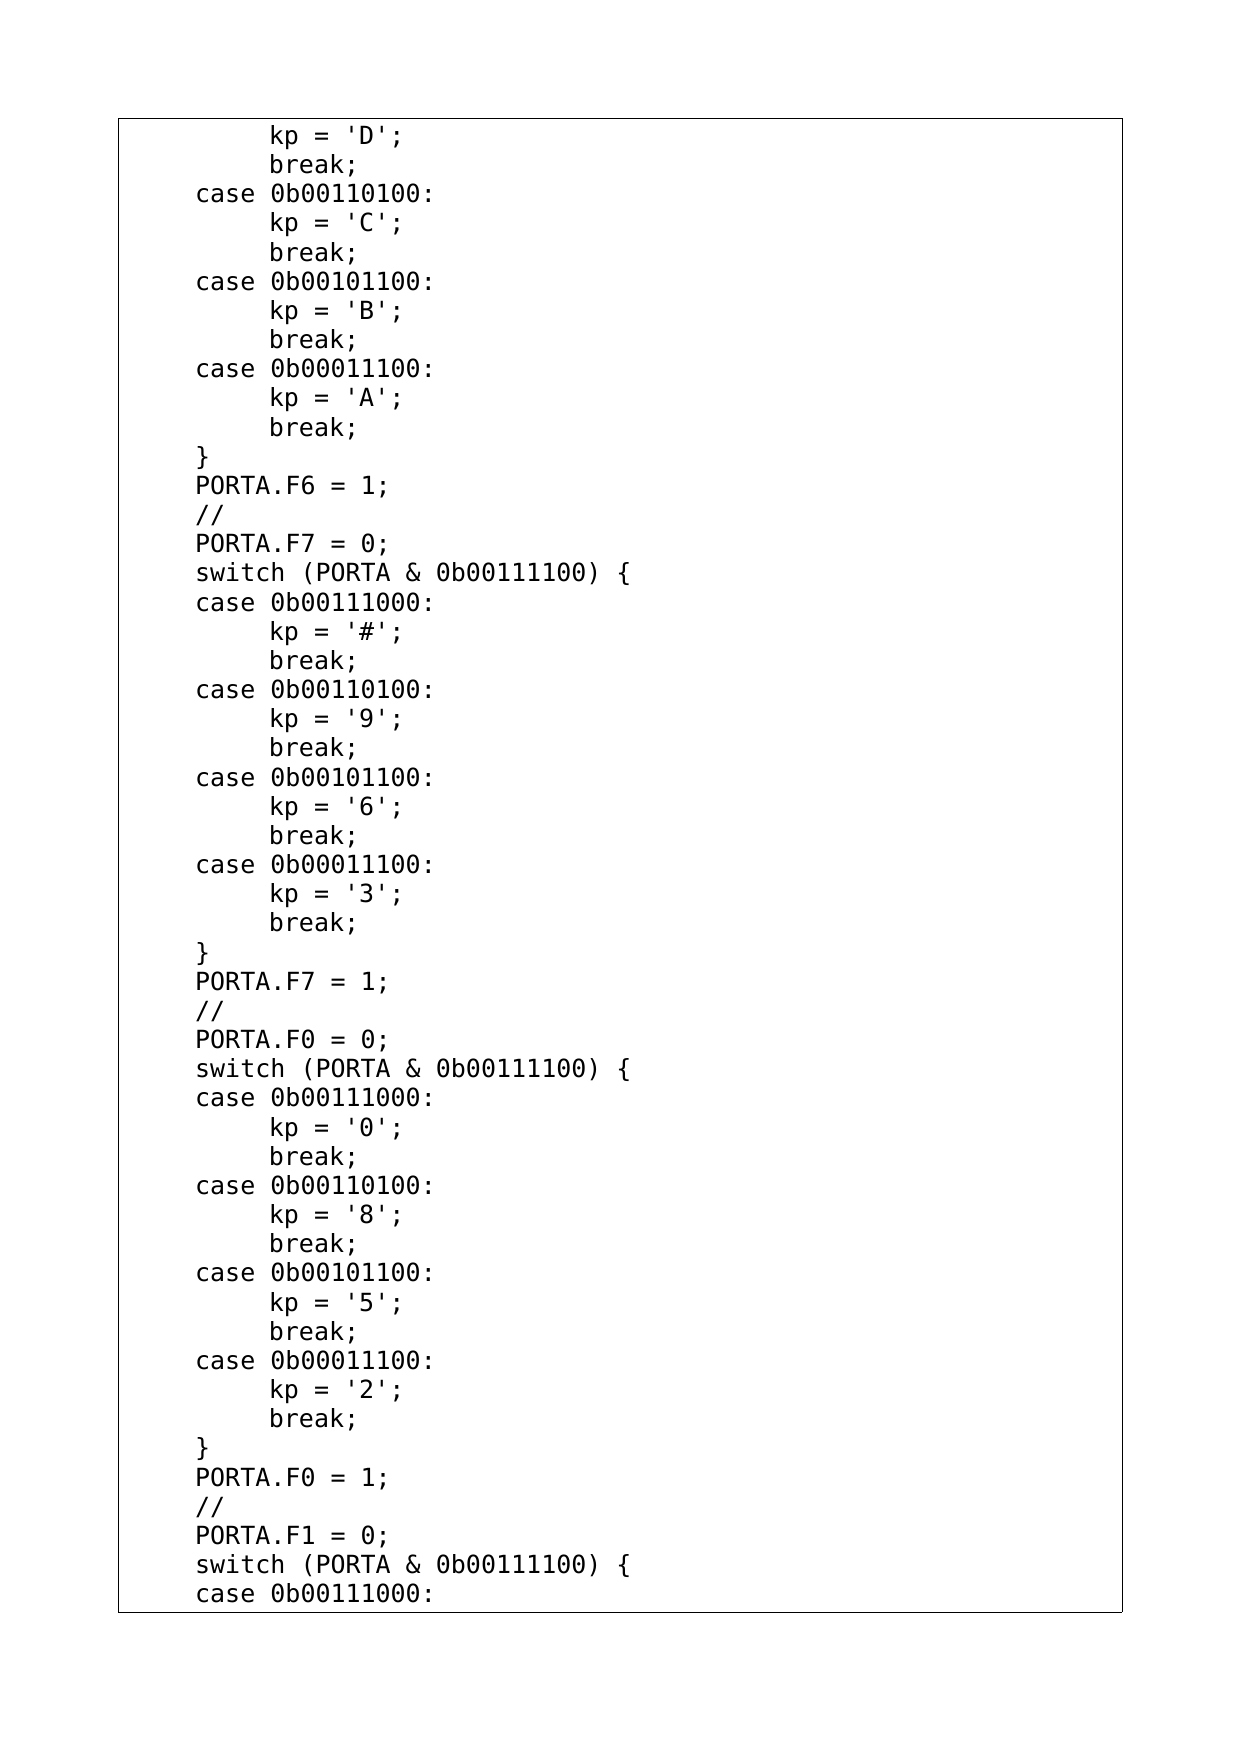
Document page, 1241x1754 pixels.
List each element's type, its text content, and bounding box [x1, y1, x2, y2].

table_header kp = 'D'; break; case 0b00110100: kp = 'C'; break; case 0b00101100: kp = 'B'; break; case 0b00011100: kp = 'A'; break; } PORTA.F6 = 1; // PORTA.F7 = 0; switch (PORTA & 0b00111100) { case 0b00111000: kp = '#'; break; case 0b00110100: kp = '9'; break; case 0b00101100: kp = '6'; break; case 0b00011100: kp = '3'; break; } PORTA.F7 = 1; // PORTA.F0 = 0; switch (PORTA & 0b00111100) { case 0b00111000: kp = '0'; break; case 0b00110100: kp = '8'; break; case 0b00101100: kp = '5'; break; case 0b00011100: kp = '2'; break; } PORTA.F0 = 1; // PORTA.F1 = 0; switch (PORTA & 0b00111100) { case 0b00111000: [119, 119, 1122, 1612]
